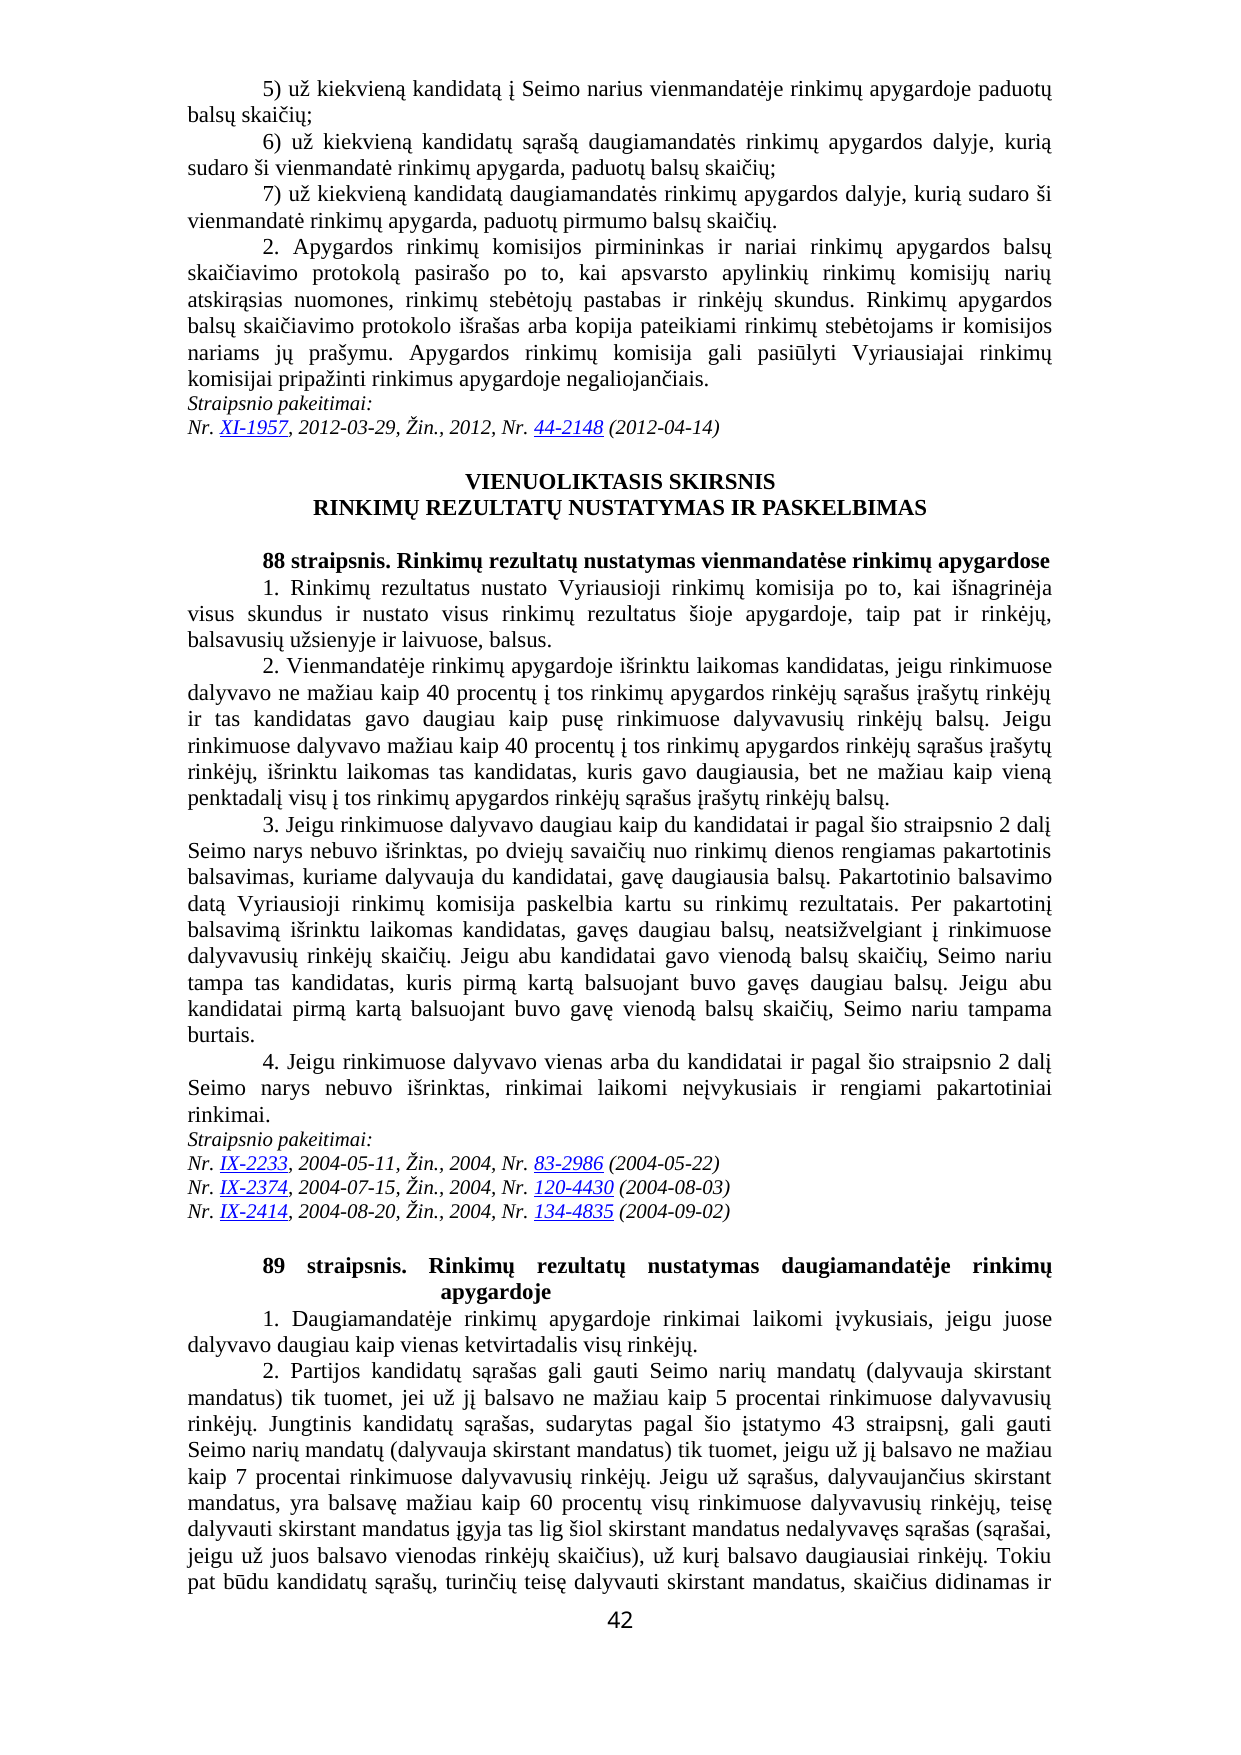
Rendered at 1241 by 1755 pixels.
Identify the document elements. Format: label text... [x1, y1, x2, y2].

text RINKIMŲ REZULTATŲ NUSTATYMAS IR PASKELBIMAS [187, 494, 1053, 521]
text 1. Rinkimų rezultatus nustato Vyriausioji rinkimų komisija po to, kai išnagrinėja visus skundus ir nustato visus rinkimų rezultatus šioje apygardoje, taip pat ir rinkėjų, balsavusių užsienyje ir laivuose, balsus. [187, 573, 1053, 653]
text Straipsnio pakeitimai: [187, 1127, 1053, 1151]
text 2. Apygardos rinkimų komisijos pirmininkas ir nariai rinkimų apygardos balsų skaičiavimo protokolą pasirašo po to, kai apsvarsto apylinkių rinkimų komisijų narių atskirąsias nuomones, rinkimų stebėtojų pastabas ir rinkėjų skundus. Rinkimų apygardos balsų skaičiavimo protokolo išrašas arba kopija pateikiami rinkimų stebėtojams ir komisijos nariams jų prašymu. Apygardos rinkimų komisija gali pasiūlyti Vyriausiajai rinkimų komisijai pripažinti rinkimus apygardoje negaliojančiais. [187, 233, 1053, 391]
text 7) už kiekvieną kandidatą daugiamandatės rinkimų apygardos dalyje, kurią sudaro ši vienmandatė rinkimų apygarda, paduotų pirmumo balsų skaičių. [187, 180, 1053, 233]
text Nr. IX-2374, 2004-07-15, Žin., 2004, Nr. 120-4430 (2004-08-03) [187, 1175, 1053, 1199]
text 4. Jeigu rinkimuose dalyvavo vienas arba du kandidatai ir pagal šio straipsnio 2 dalį Seimo narys nebuvo išrinktas, rinkimai laikomi neįvykusiais ir rengiami pakartotiniai rinkimai. [187, 1048, 1053, 1127]
text 5) už kiekvieną kandidatą į Seimo narius vienmandatėje rinkimų apygardoje paduotų balsų skaičių; [187, 75, 1053, 128]
text 1. Daugiamandatėje rinkimų apygardoje rinkimai laikomi įvykusiais, jeigu juose dalyvavo daugiau kaip vienas ketvirtadalis visų rinkėjų. [187, 1305, 1053, 1357]
text VIENUOLIKTASIS SKIRSNIS [187, 468, 1053, 494]
text 6) už kiekvieną kandidatų sąrašą daugiamandatės rinkimų apygardos dalyje, kurią sudaro ši vienmandatė rinkimų apygarda, paduotų balsų skaičių; [187, 128, 1053, 180]
text Nr. XI-1957, 2012-03-29, Žin., 2012, Nr. 44-2148 (2012-04-14) [187, 415, 1053, 439]
text 2. Vienmandatėje rinkimų apygardoje išrinktu laikomas kandidatas, jeigu rinkimuose dalyvavo ne mažiau kaip 40 procentų į tos rinkimų apygardos rinkėjų sąrašus įrašytų rinkėjų ir tas kandidatas gavo daugiau kaip pusę rinkimuose dalyvavusių rinkėjų balsų. Jeigu rinkimuose dalyvavo mažiau kaip 40 procentų į tos rinkimų apygardos rinkėjų sąrašus įrašytų rinkėjų, išrinktu laikomas tas kandidatas, kuris gavo daugiausia, bet ne mažiau kaip vieną penktadalį visų į tos rinkimų apygardos rinkėjų sąrašus įrašytų rinkėjų balsų. [187, 653, 1053, 811]
subtitle 88 straipsnis. Rinkimų rezultatų nustatymas vienmandatėse rinkimų apygardose [262, 547, 1053, 573]
subtitle 89 straipsnis. Rinkimų rezultatų nustatymas daugiamandatėje rinkimų apygardoje [262, 1252, 1053, 1305]
text 3. Jeigu rinkimuose dalyvavo daugiau kaip du kandidatai ir pagal šio straipsnio 2 dalį Seimo narys nebuvo išrinktas, po dviejų savaičių nuo rinkimų dienos rengiamas pakartotinis balsavimas, kuriame dalyvauja du kandidatai, gavę daugiausia balsų. Pakartotinio balsavimo datą Vyriausioji rinkimų komisija paskelbia kartu su rinkimų rezultatais. Per pakartotinį balsavimą išrinktu laikomas kandidatas, gavęs daugiau balsų, neatsižvelgiant į rinkimuose dalyvavusių rinkėjų skaičių. Jeigu abu kandidatai gavo vienodą balsų skaičių, Seimo nariu tampa tas kandidatas, kuris pirmą kartą balsuojant buvo gavęs daugiau balsų. Jeigu abu kandidatai pirmą kartą balsuojant buvo gavę vienodą balsų skaičių, Seimo nariu tampama burtais. [187, 811, 1053, 1048]
text Nr. IX-2233, 2004-05-11, Žin., 2004, Nr. 83-2986 (2004-05-22) [187, 1151, 1053, 1175]
text 2. Partijos kandidatų sąrašas gali gauti Seimo narių mandatų (dalyvauja skirstant mandatus) tik tuomet, jei už jį balsavo ne mažiau kaip 5 procentai rinkimuose dalyvavusių rinkėjų. Jungtinis kandidatų sąrašas, sudarytas pagal šio įstatymo 43 straipsnį, gali gauti Seimo narių mandatų (dalyvauja skirstant mandatus) tik tuomet, jeigu už jį balsavo ne mažiau kaip 7 procentai rinkimuose dalyvavusių rinkėjų. Jeigu už sąrašus, dalyvaujančius skirstant mandatus, yra balsavę mažiau kaip 60 procentų visų rinkimuose dalyvavusių rinkėjų, teisę dalyvauti skirstant mandatus įgyja tas lig šiol skirstant mandatus nedalyvavęs sąrašas (sąrašai, jeigu už juos balsavo vienodas rinkėjų skaičius), už kurį balsavo daugiausiai rinkėjų. Tokiu pat būdu kandidatų sąrašų, turinčių teisę dalyvauti skirstant mandatus, skaičius didinamas ir [187, 1357, 1053, 1594]
text Straipsnio pakeitimai: [187, 391, 1053, 415]
text Nr. IX-2414, 2004-08-20, Žin., 2004, Nr. 134-4835 (2004-09-02) [187, 1199, 1053, 1223]
